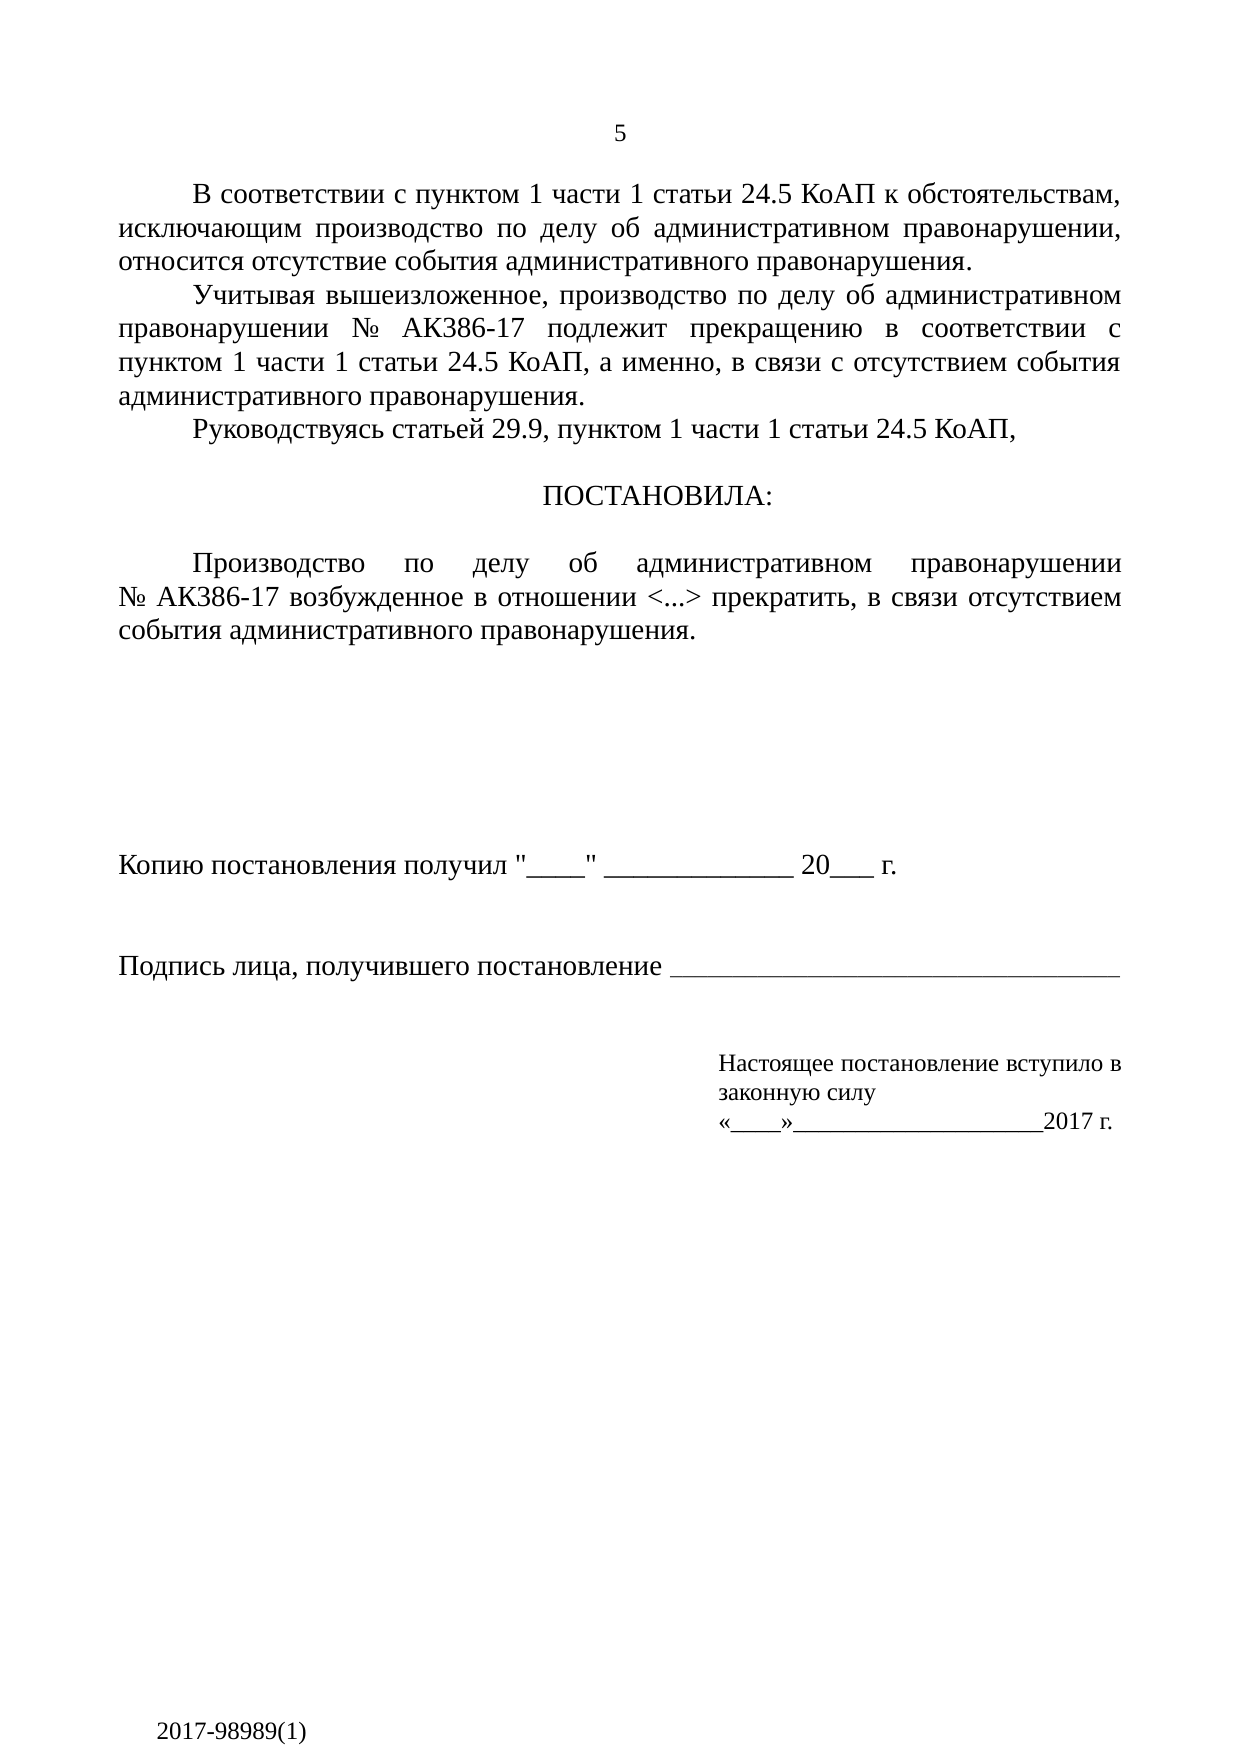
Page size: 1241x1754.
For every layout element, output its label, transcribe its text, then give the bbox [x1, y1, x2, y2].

text Настоящее постановление вступило в законную силу [718, 1048, 1122, 1106]
text Производство по делу об административном правонарушении № АК386-17 возбужденное в отношении <...> прекратить, в связи отсутствием события административного правонарушения. [118, 545, 1122, 646]
text В соответствии с пунктом 1 части 1 статьи 24.5 КоАП к обстоятельствам, исключающим производство по делу об административном правонарушении, относится отсутствие события административного правонарушения. [118, 176, 1122, 277]
text Копию постановления получил "____" _____________ 20___ г. [118, 847, 1122, 881]
text «____»____________________2017 г. [718, 1106, 1122, 1135]
text Руководствуясь статьей 29.9, пунктом 1 части 1 статьи 24.5 КоАП, [118, 411, 1122, 445]
text Учитывая вышеизложенное, производство по делу об административном правонарушении № АК386-17 подлежит прекращению в соответствии с пунктом 1 части 1 статьи 24.5 КоАП, а именно, в связи с отсутствием события административного правонарушения. [118, 277, 1122, 411]
text Подпись лица, получившего постановление ____________________________________ [118, 948, 1122, 981]
text ПОСТАНОВИЛА: [118, 478, 1122, 512]
